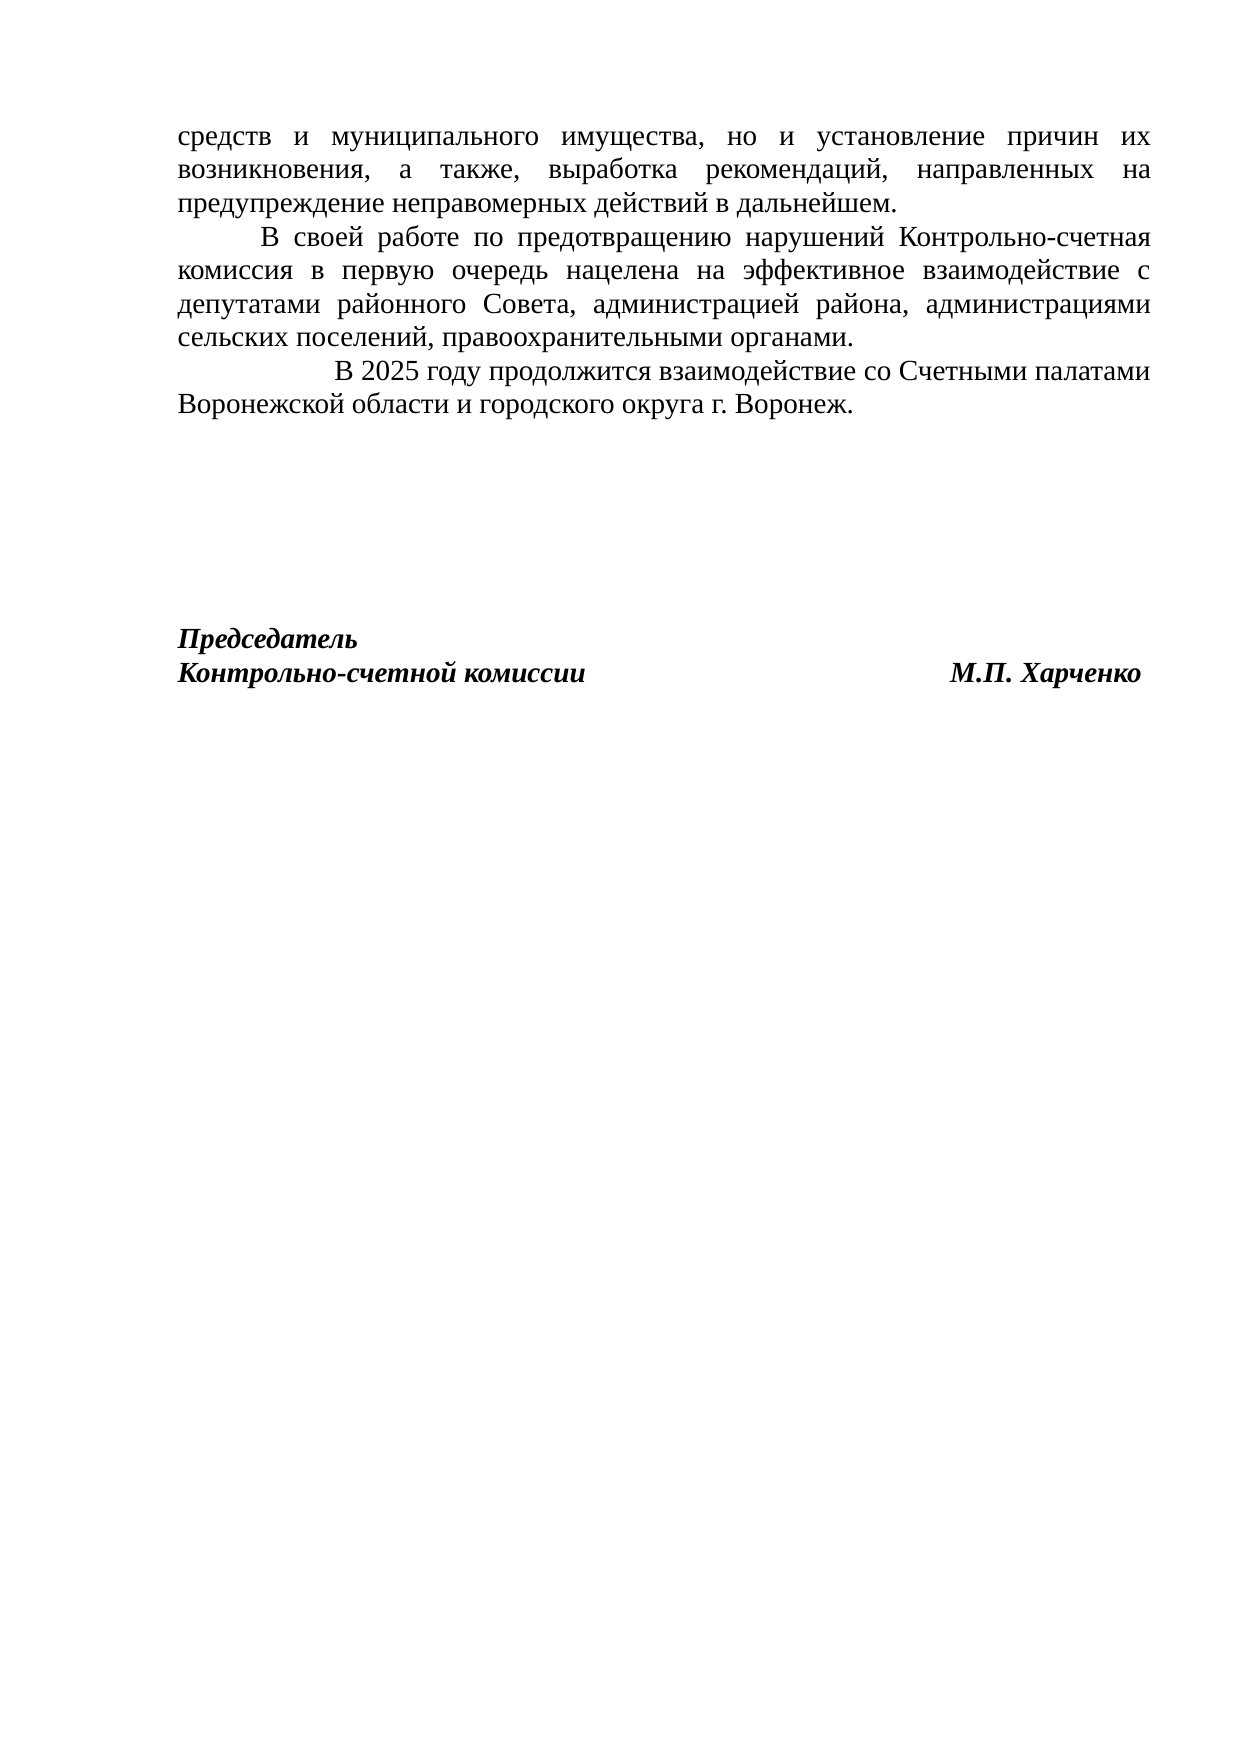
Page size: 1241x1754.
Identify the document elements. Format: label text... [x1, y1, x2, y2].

text Контрольно-счетной комиссии М.П. Харченко [177, 655, 1152, 688]
text средств и муниципального имущества, но и установление причин их возникновения, а также, выработка рекомендаций, направленных на предупреждение неправомерных действий в дальнейшем. [177, 118, 1152, 219]
text В 2025 году продолжится взаимодействие со Счетными палатами Воронежской области и городского округа г. Воронеж. [177, 353, 1152, 420]
text Председатель [177, 621, 1152, 655]
text В своей работе по предотвращению нарушений Контрольно-счетная комиссия в первую очередь нацелена на эффективное взаимодействие с депутатами районного Совета, администрацией района, администрациями сельских поселений, правоохранительными органами. [177, 219, 1152, 353]
